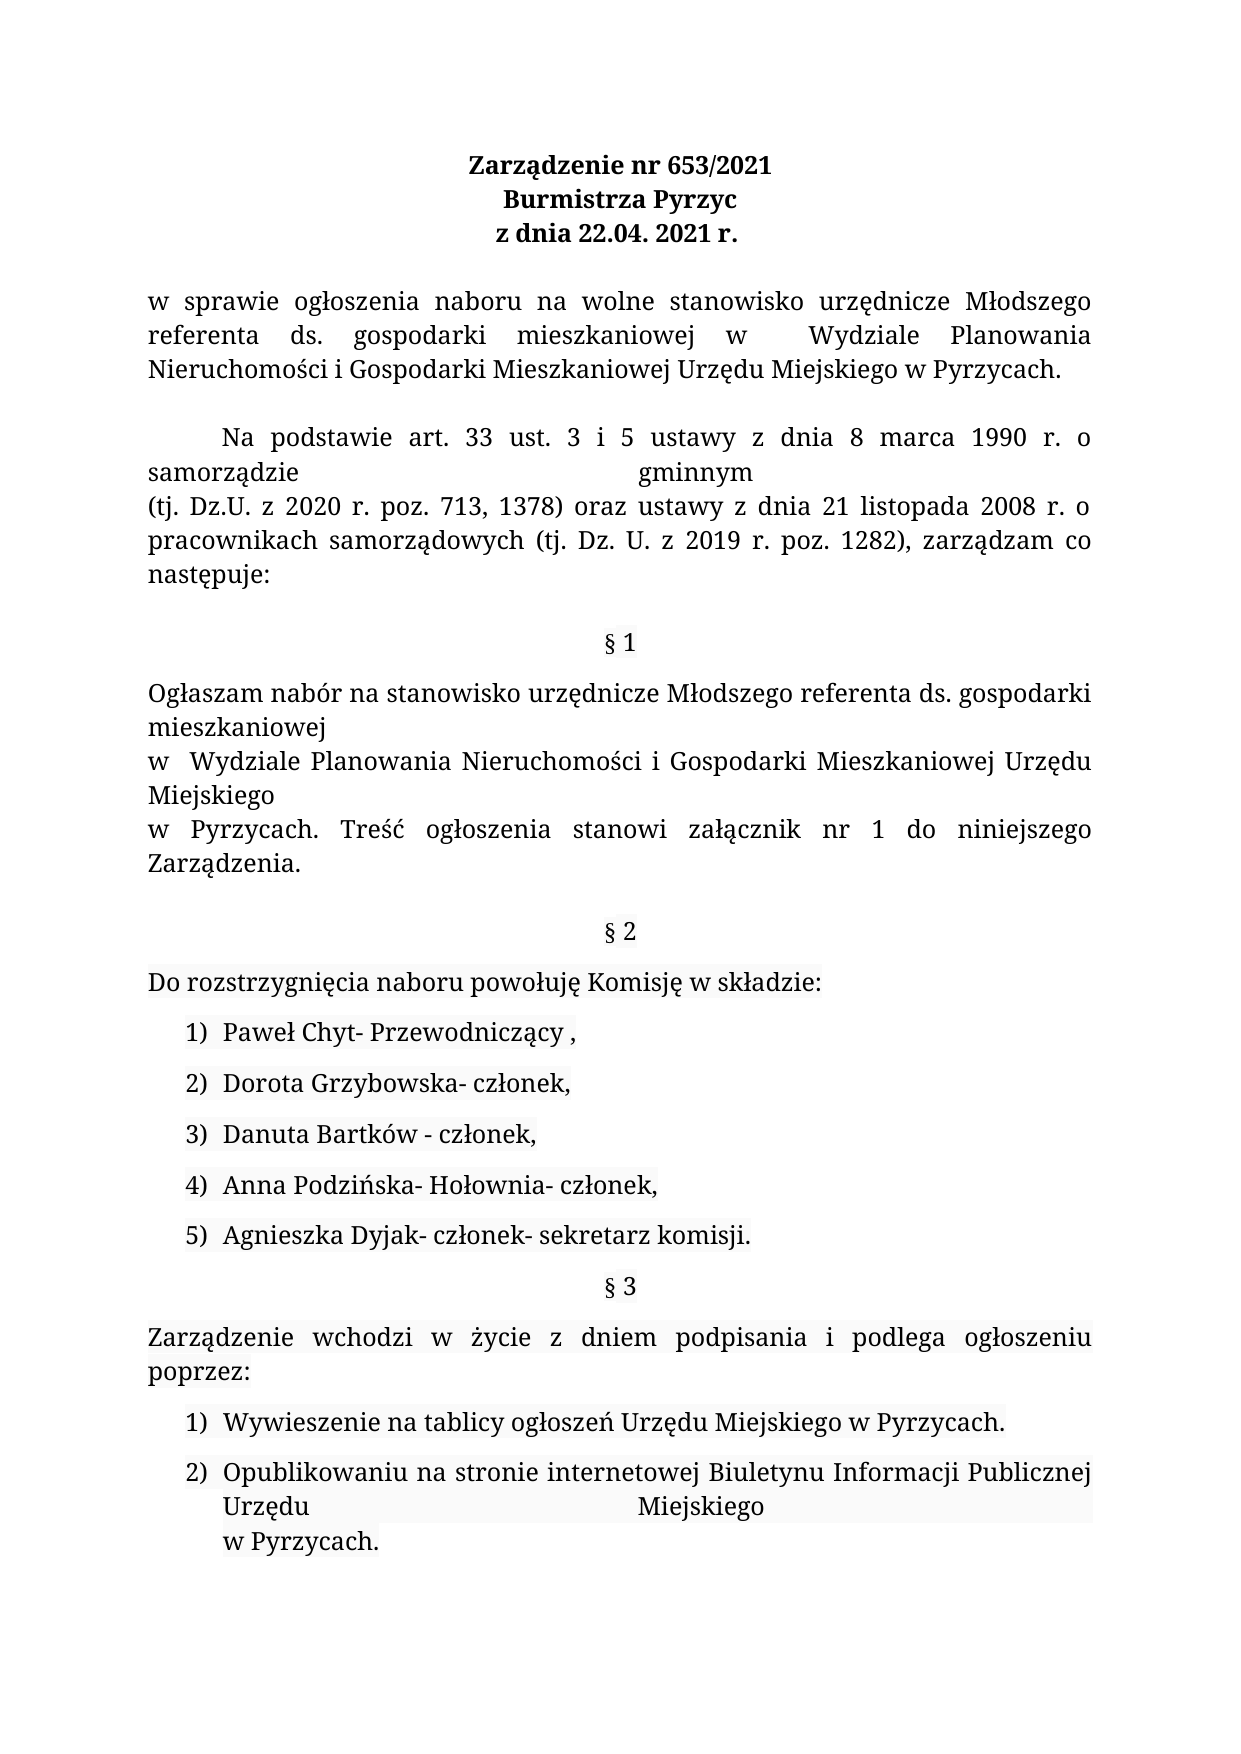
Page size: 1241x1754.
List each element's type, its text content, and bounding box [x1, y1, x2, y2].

list Wywieszenie na tablicy ogłoszeń Urzędu Miejskiego w Pyrzycach. [185, 1404, 1093, 1438]
list Paweł Chyt- Przewodniczący , [185, 1015, 1093, 1049]
text Do rozstrzygnięcia naboru powołuję Komisję w składzie: [148, 964, 1093, 998]
text Zarządzenie nr 653/2021 [148, 148, 1093, 182]
text z dnia 22.04. 2021 r. [148, 216, 1093, 250]
text § 3 [148, 1269, 1093, 1303]
list Dorota Grzybowska- członek, [185, 1066, 1093, 1100]
list Agnieszka Dyjak- członek- sekretarz komisji. [185, 1218, 1093, 1252]
list Anna Podzińska- Hołownia- członek, [185, 1167, 1093, 1201]
text Ogłaszam nabór na stanowisko urzędnicze Młodszego referenta ds. gospodarki mieszkaniowej w Wydziale Planowania Nieruchomości i Gospodarki Mieszkaniowej Urzędu Miejskiego w Pyrzycach. Treść ogłoszenia stanowi załącznik nr 1 do niniejszego Zarządzenia. [148, 675, 1093, 879]
text Na podstawie art. 33 ust. 3 i 5 ustawy z dnia 8 marca 1990 r. o samorządzie gminnym (tj. Dz.U. z 2020 r. poz. 713, 1378) oraz ustawy z dnia 21 listopada 2008 r. o pracownikach samorządowych (tj. Dz. U. z 2019 r. poz. 1282), zarządzam co następuje: [148, 420, 1093, 590]
list Danuta Bartków - członek, [185, 1117, 1093, 1151]
text § 1 [148, 624, 1093, 658]
text § 2 [148, 914, 1093, 948]
text Zarządzenie wchodzi w życie z dniem podpisania i podlega ogłoszeniu poprzez: [148, 1319, 1093, 1388]
list Opublikowaniu na stronie internetowej Biuletynu Informacji Publicznej Urzędu Miejskiego w Pyrzycach. [185, 1455, 1093, 1557]
text w sprawie ogłoszenia naboru na wolne stanowisko urzędnicze Młodszego referenta ds. gospodarki mieszkaniowej w Wydziale Planowania Nieruchomości i Gospodarki Mieszkaniowej Urzędu Miejskiego w Pyrzycach. [148, 284, 1093, 386]
text Burmistrza Pyrzyc [148, 182, 1093, 216]
